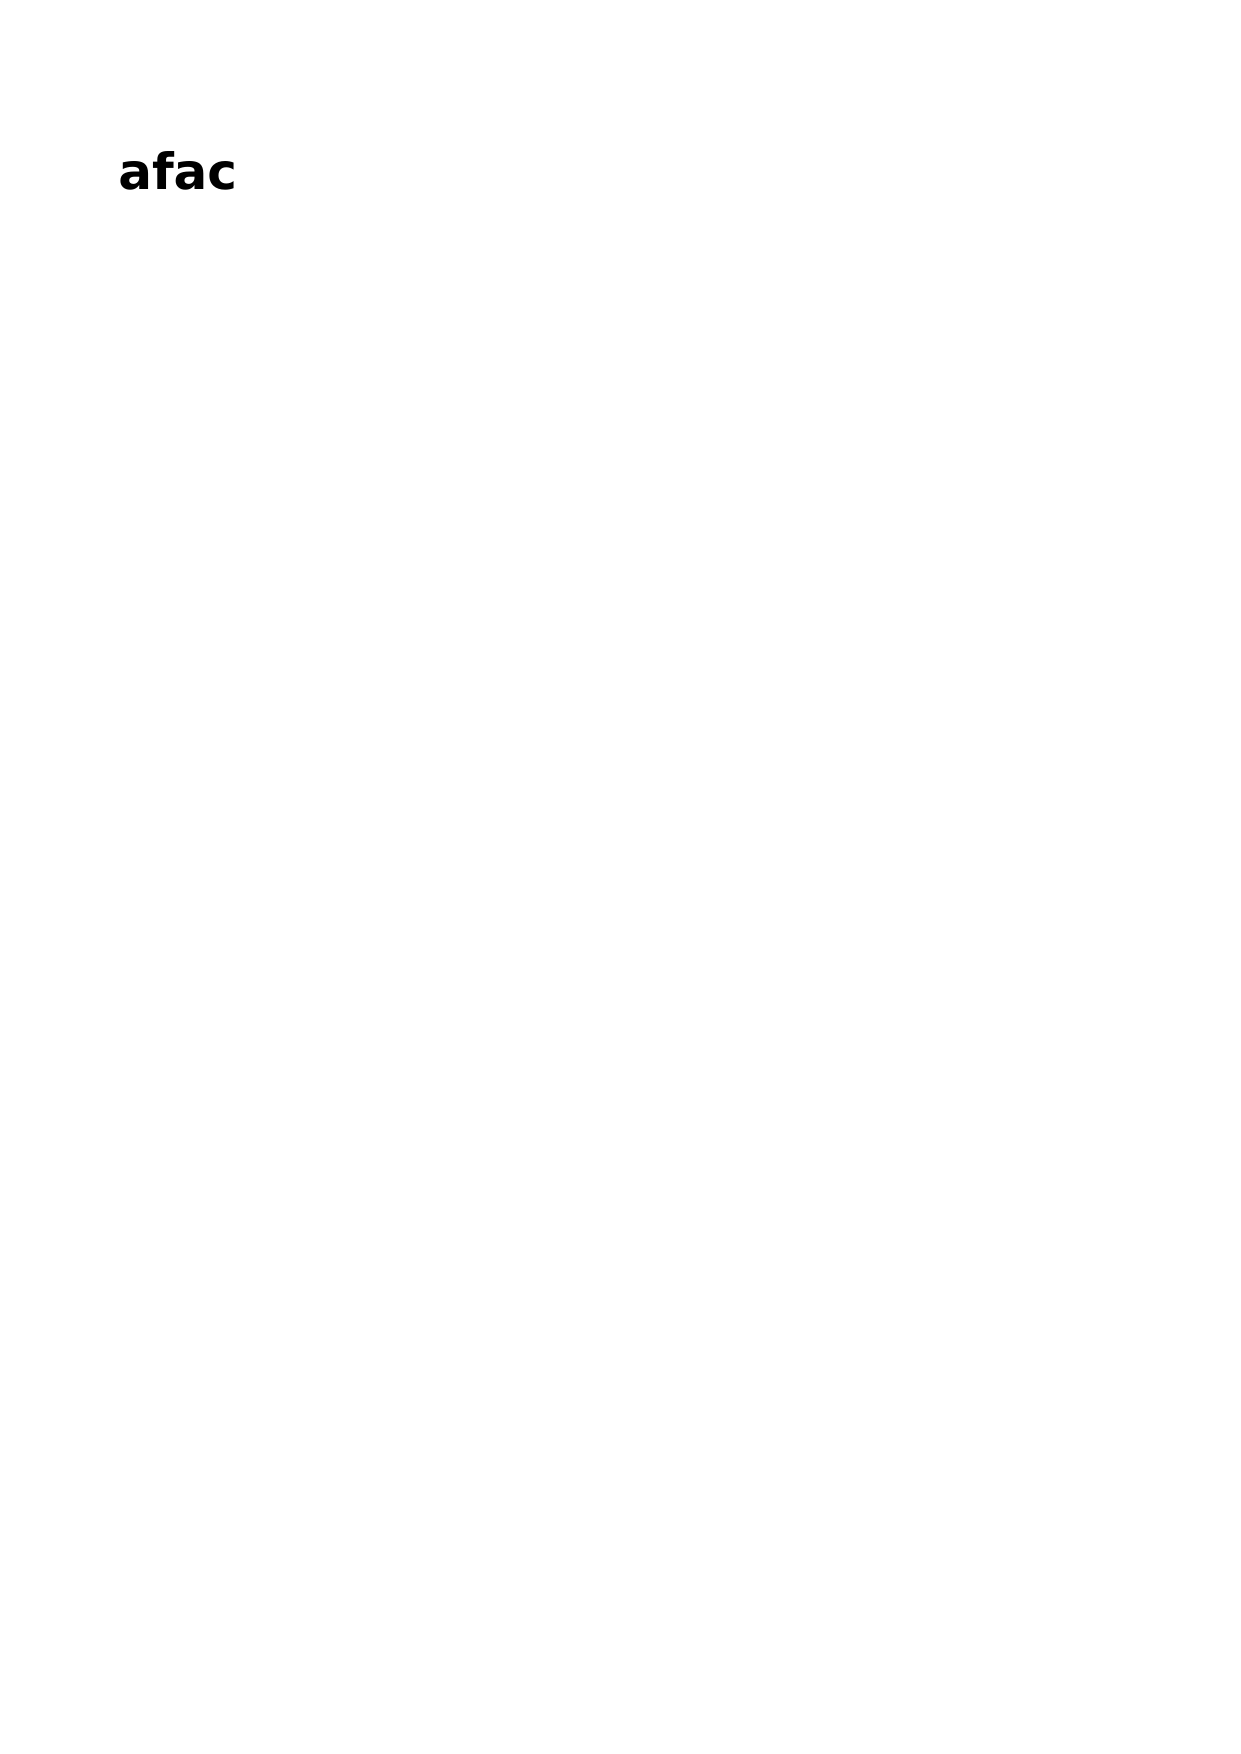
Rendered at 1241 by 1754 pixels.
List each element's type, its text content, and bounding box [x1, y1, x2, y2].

subtitle afac [118, 143, 1122, 201]
